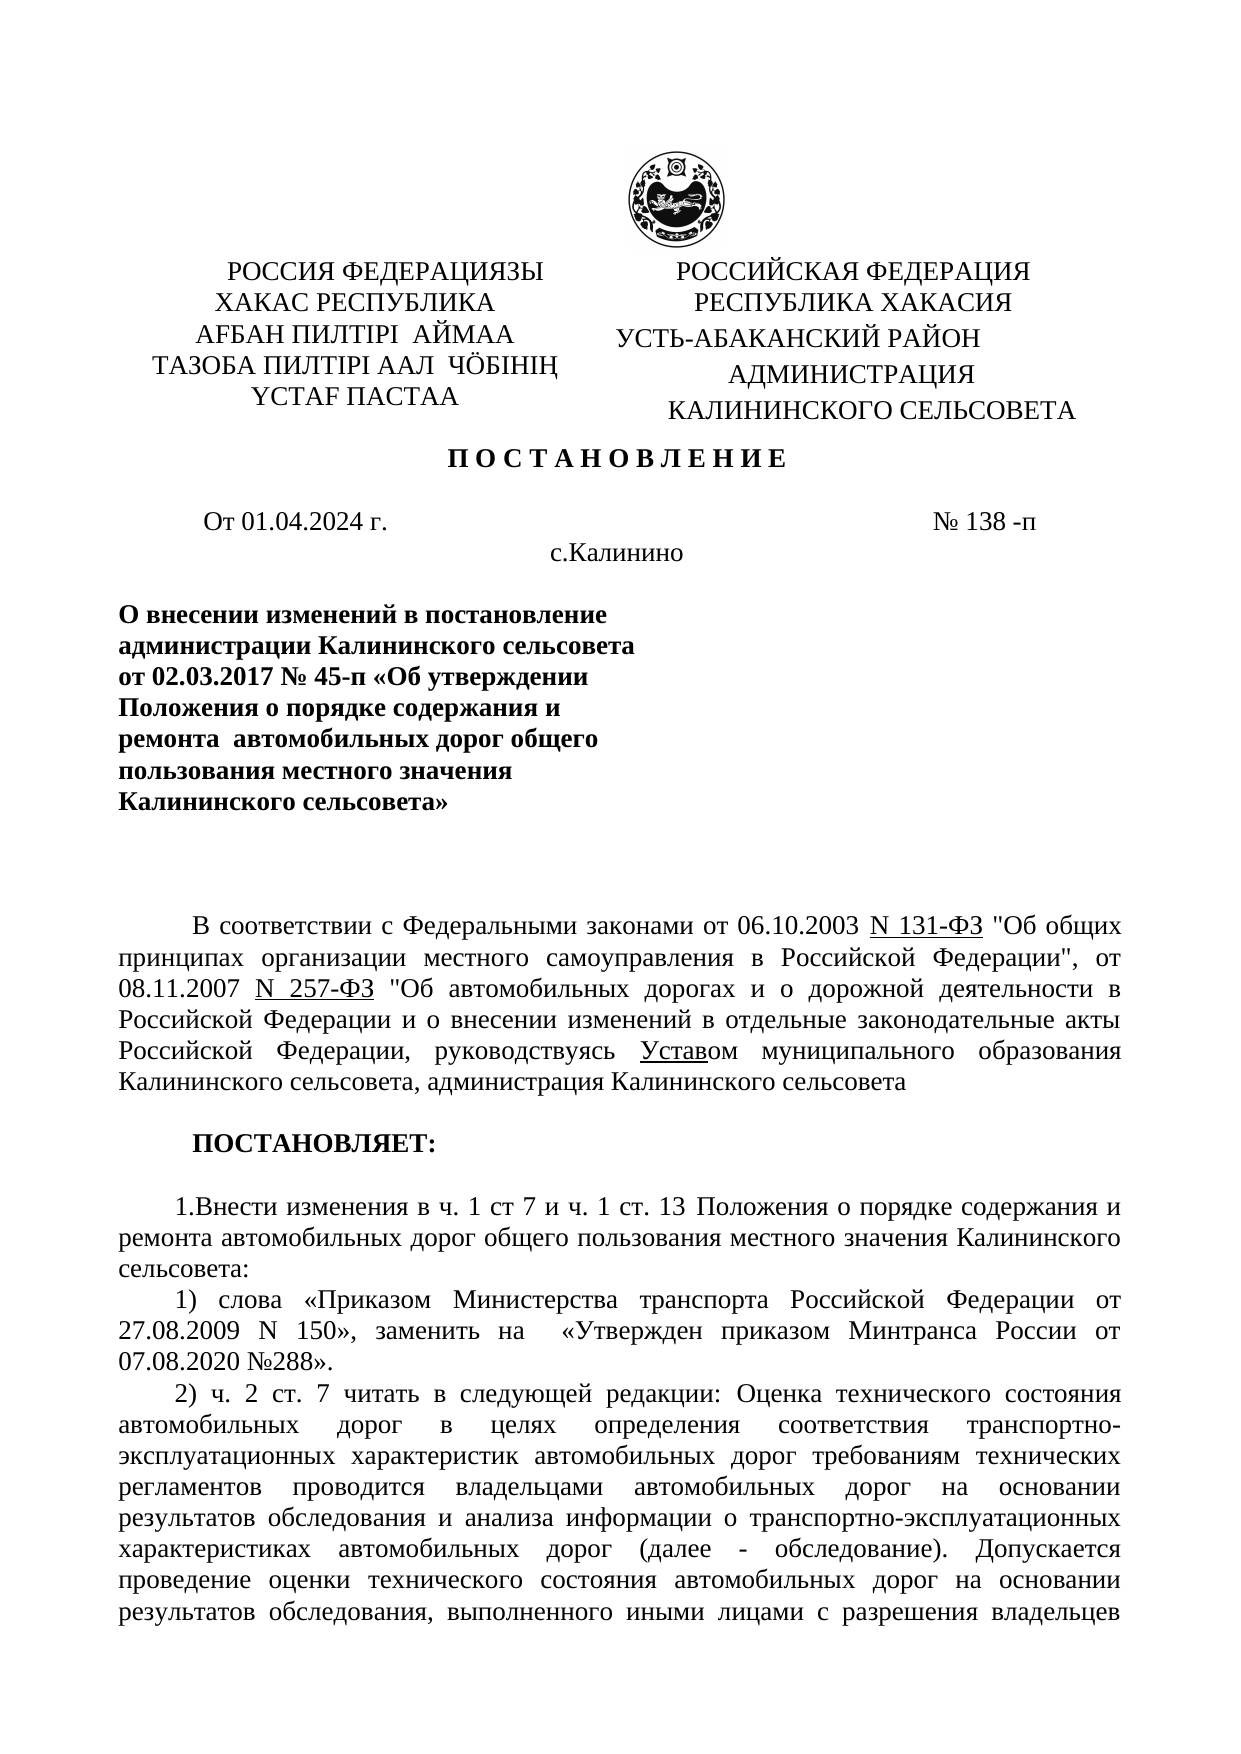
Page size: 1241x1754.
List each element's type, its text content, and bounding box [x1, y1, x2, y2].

text с.Калинино [118, 536, 1122, 567]
text О внесении изменений в постановление администрации Калининского сельсовета [118, 598, 664, 660]
text В соответствии с Федеральными законами от 06.10.2003 N 131-ФЗ "Об общих принципах организации местного самоуправления в Российской Федерации", от 08.11.2007 N 257-ФЗ "Об автомобильных дорогах и о дорожной деятельности в Российской Федерации и о внесении изменений в отдельные законодательные акты Российской Федерации, руководствуясь Уставом муниципального образования Калининского сельсовета, администрация Калининского сельсовета [118, 909, 1122, 1096]
text пользования местного значения [118, 754, 664, 785]
picture [626, 149, 727, 250]
text Калининского сельсовета» [118, 785, 664, 816]
text 2) ч. 2 ст. 7 читать в следующей редакции: Оценка технического состояния автомобильных дорог в целях определения соответствия транспортно-эксплуатационных характеристик автомобильных дорог требованиям технических регламентов проводится владельцами автомобильных дорог на основании результатов обследования и анализа информации о транспортно-эксплуатационных характеристиках автомобильных дорог (далее - обследование). Допускается проведение оценки технического состояния автомобильных дорог на основании результатов обследования, выполненного иными лицами с разрешения владельцев [118, 1377, 1122, 1626]
subtitle П О С Т А Н О В Л Е Н И Е [118, 442, 1122, 473]
text ПОСТАНОВЛЯЕТ: [118, 1127, 1122, 1159]
text от 02.03.2017 № 45-п «Об утверждении Положения о порядке содержания и [118, 660, 664, 723]
table_header РОССИЯ ФЕДЕРАЦИЯЗЫ ХАКАС РЕСПУБЛИКА АFБАН ПИЛТIРI АЙMAA TAЗOБА ПИЛТIРI ААЛ ЧÖБIHIҢ YCTAF ПACTAA [107, 255, 603, 442]
table_header РОССИЙСКАЯ ФЕДЕРАЦИЯ РЕСПУБЛИКА ХАКАСИЯ УСТЬ-АБАКАНСКИЙ РАЙОН АДМИНИСТРАЦИЯ КАЛИНИНСКОГО СЕЛЬСОВЕТА [603, 255, 1104, 442]
text 1) слова «Приказом Министерства транспорта Российской Федерации от 27.08.2009 N 150», заменить на «Утвержден приказом Минтранса России от 07.08.2020 №288». [118, 1283, 1122, 1377]
text 1.Внести изменения в ч. 1 ст 7 и ч. 1 ст. 13 Положения о порядке содержания и ремонта автомобильных дорог общего пользования местного значения Калининского сельсовета: [118, 1190, 1122, 1283]
text ремонта автомобильных дорог общего [118, 723, 664, 754]
text От 01.04.2024 г. № 138 -п [118, 504, 1122, 536]
